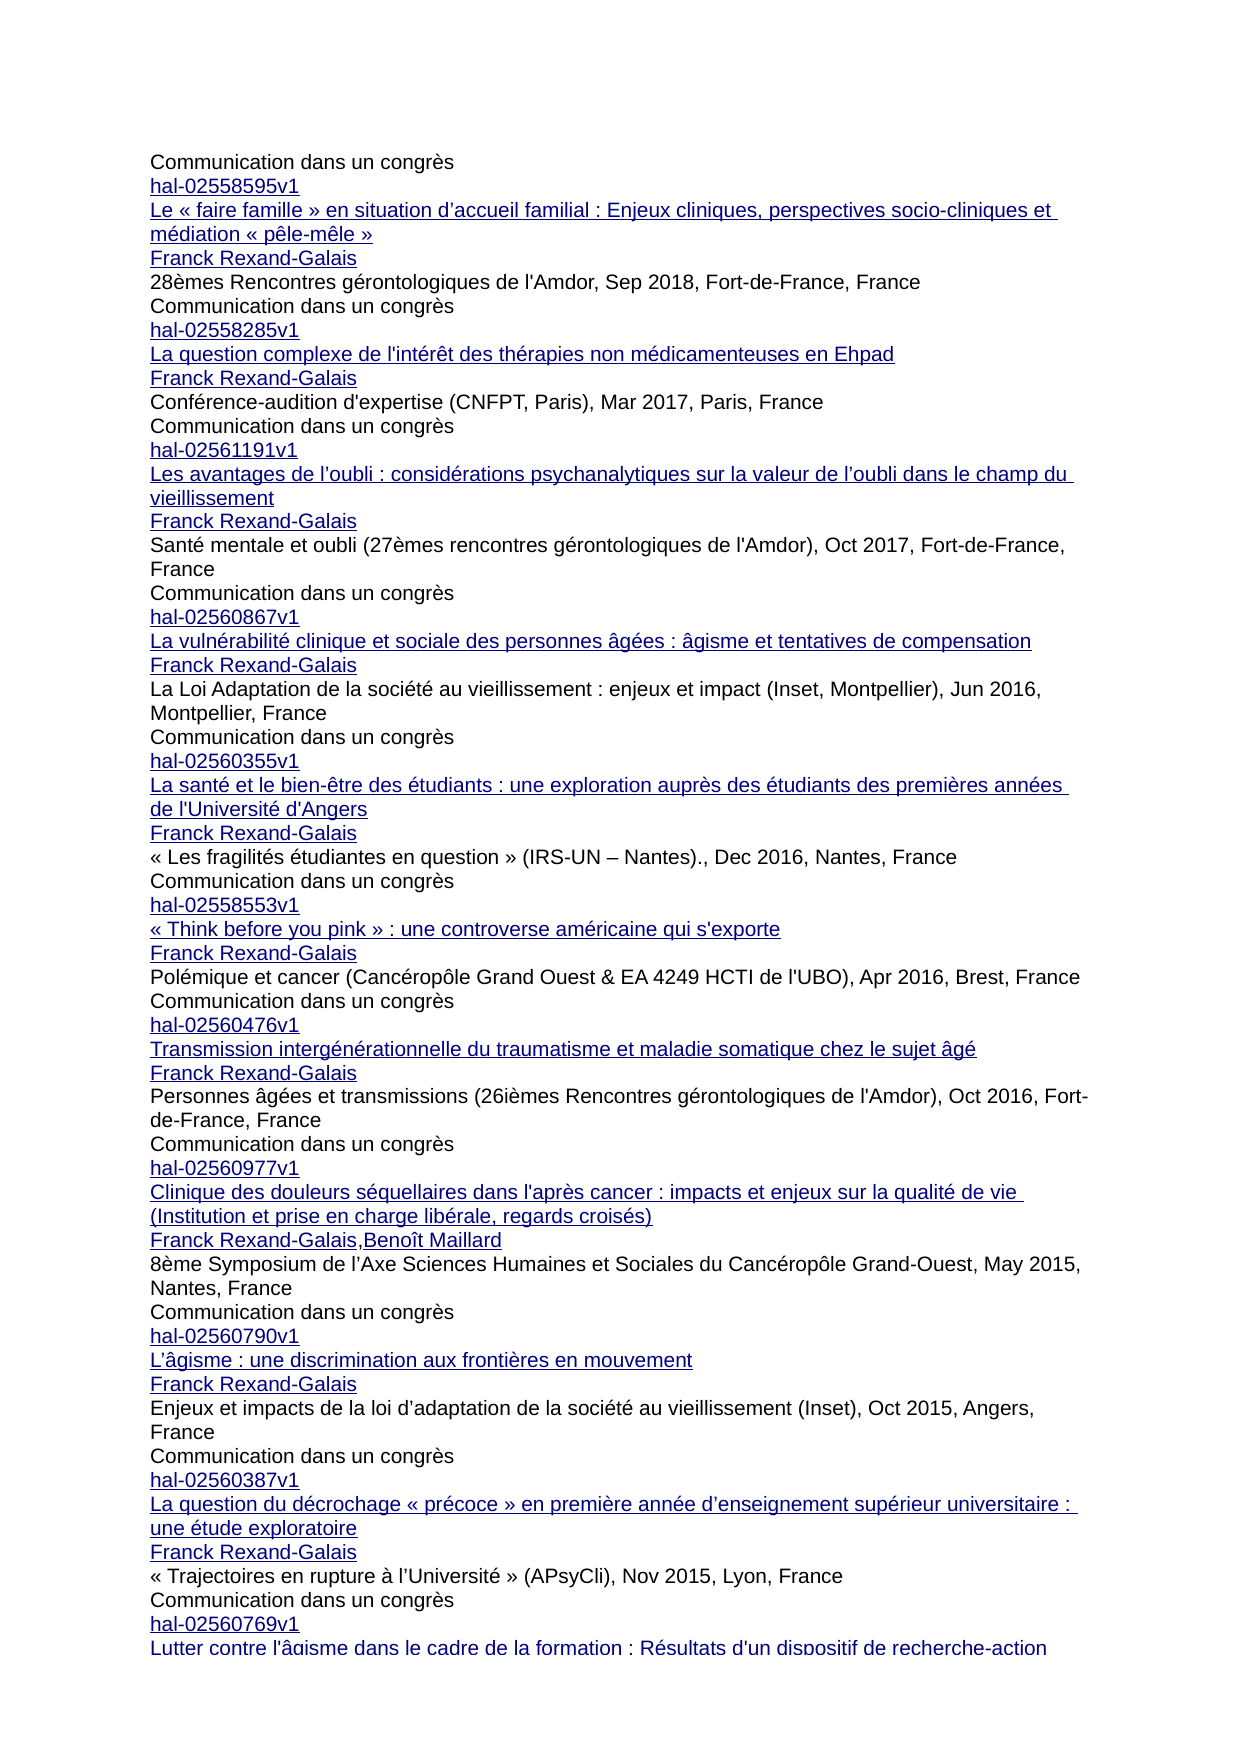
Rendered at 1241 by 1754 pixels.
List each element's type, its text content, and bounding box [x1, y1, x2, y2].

table_cell Transmission intergénérationnelle du traumatisme et maladie somatique chez le sujet âgé Franck Rexand-Galais Personnes âgées et transmissions (26ièmes Rencontres gérontologiques de l'Amdor), Oct 2016, Fort-de-France, France Communication dans un congrès hal-02560977v1 [150, 1036, 1090, 1180]
table_cell Lutter contre l'âgisme dans le cadre de la formation : Résultats d'un dispositif de recherche-action [150, 1635, 1090, 1655]
table_cell Clinique des douleurs séquellaires dans l'après cancer : impacts et enjeux sur la qualité de vie (Institution et prise en charge libérale, regards croisés) Franck Rexand-Galais,Benoît Maillard 8ème Symposium de l’Axe Sciences Humaines et Sociales du Cancéropôle Grand-Ouest, May 2015, Nantes, France Communication dans un congrès hal-02560790v1 [150, 1180, 1090, 1348]
table_cell Le « faire famille » en situation d’accueil familial : Enjeux cliniques, perspectives socio-cliniques et médiation « pêle-mêle » Franck Rexand-Galais 28èmes Rencontres gérontologiques de l'Amdor, Sep 2018, Fort-de-France, France Communication dans un congrès hal-02558285v1 [150, 198, 1090, 342]
table_cell La santé et le bien-être des étudiants : une exploration auprès des étudiants des premières années de l'Université d'Angers Franck Rexand-Galais « Les fragilités étudiantes en question » (IRS-UN – Nantes)., Dec 2016, Nantes, France Communication dans un congrès hal-02558553v1 [150, 773, 1090, 917]
table_cell La question complexe de l'intérêt des thérapies non médicamenteuses en Ehpad Franck Rexand-Galais Conférence-audition d'expertise (CNFPT, Paris), Mar 2017, Paris, France Communication dans un congrès hal-02561191v1 [150, 342, 1090, 461]
table_cell La question du décrochage « précoce » en première année d’enseignement supérieur universitaire : une étude exploratoire Franck Rexand-Galais « Trajectoires en rupture à l’Université » (APsyCli), Nov 2015, Lyon, France Communication dans un congrès hal-02560769v1 [150, 1492, 1090, 1635]
table_cell « Think before you pink » : une controverse américaine qui s'exporte Franck Rexand-Galais Polémique et cancer (Cancéropôle Grand Ouest & EA 4249 HCTI de l'UBO), Apr 2016, Brest, France Communication dans un congrès hal-02560476v1 [150, 917, 1090, 1036]
table_cell L’âgisme : une discrimination aux frontières en mouvement Franck Rexand-Galais Enjeux et impacts de la loi d’adaptation de la société au vieillissement (Inset), Oct 2015, Angers, France Communication dans un congrès hal-02560387v1 [150, 1348, 1090, 1492]
table_cell Les avantages de l’oubli : considérations psychanalytiques sur la valeur de l’oubli dans le champ du vieillissement Franck Rexand-Galais Santé mentale et oubli (27èmes rencontres gérontologiques de l'Amdor), Oct 2017, Fort-de-France, France Communication dans un congrès hal-02560867v1 [150, 461, 1090, 629]
table_cell La vulnérabilité clinique et sociale des personnes âgées : âgisme et tentatives de compensation Franck Rexand-Galais La Loi Adaptation de la société au vieillissement : enjeux et impact (Inset, Montpellier), Jun 2016, Montpellier, France Communication dans un congrès hal-02560355v1 [150, 629, 1090, 773]
table_cell Communication dans un congrès hal-02558595v1 [150, 150, 1090, 198]
